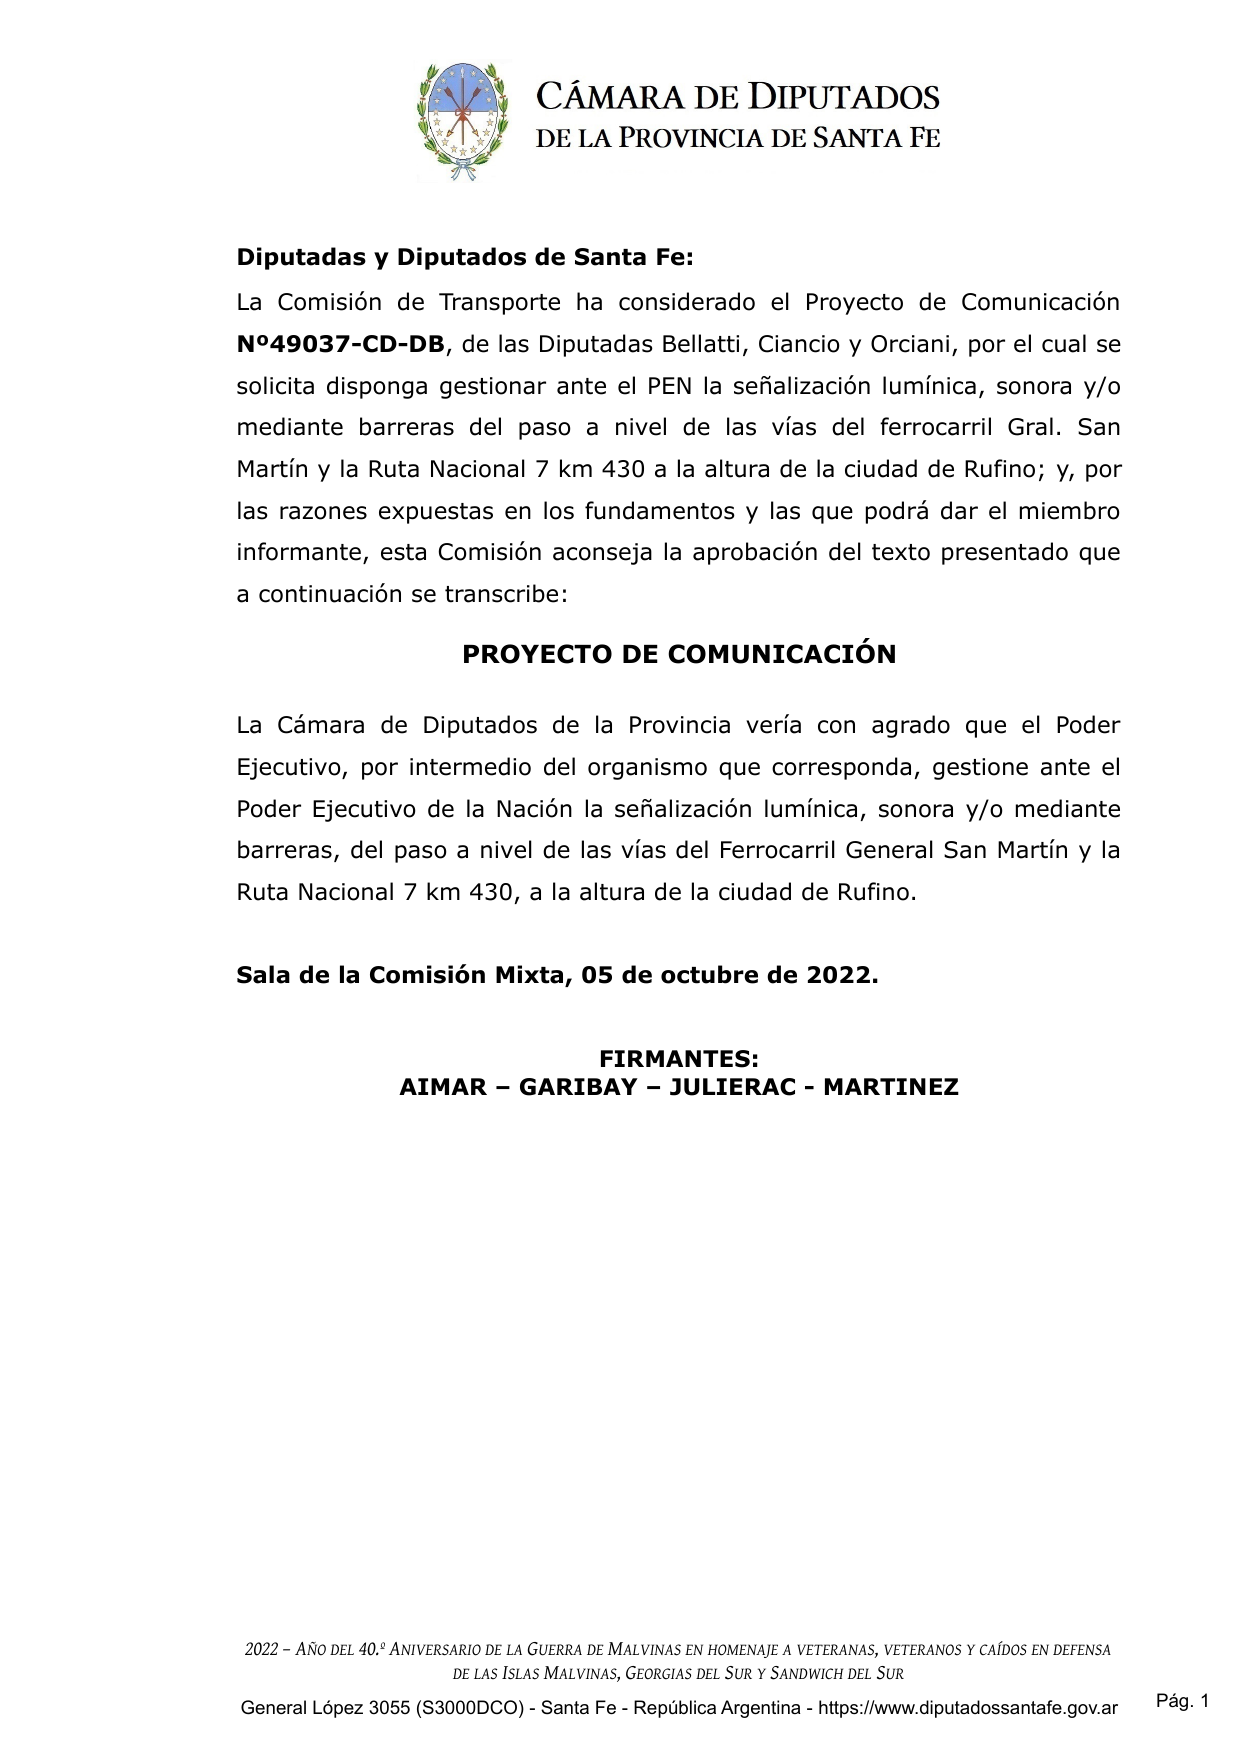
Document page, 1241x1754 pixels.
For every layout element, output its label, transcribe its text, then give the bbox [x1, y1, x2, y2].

text La Comisión de Transporte ha considerado el Proyecto de Comunicación Nº49037-CD-DB, de las Diputadas Bellatti, Ciancio y Orciani, por el cual se solicita disponga gestionar ante el PEN la señalización lumínica, sonora y/o mediante barreras del paso a nivel de las vías del ferrocarril Gral. San Martín y la Ruta Nacional 7 km 430 a la altura de la ciudad de Rufino; y, por las razones expuestas en los fundamentos y las que podrá dar el miembro informante, esta Comisión aconseja la aprobación del texto presentado que a continuación se transcribe: [236, 288, 1122, 607]
text FIRMANTES: [236, 1044, 1122, 1072]
text Sala de la Comisión Mixta, 05 de octubre de 2022. [236, 961, 1122, 989]
text La Cámara de Diputados de la Provincia vería con agrado que el Poder Ejecutivo, por intermedio del organismo que corresponda, gestione ante el Poder Ejecutivo de la Nación la señalización lumínica, sonora y/o mediante barreras, del paso a nivel de las vías del Ferrocarril General San Martín y la Ruta Nacional 7 km 430, a la altura de la ciudad de Rufino. [236, 711, 1122, 905]
text Diputadas y Diputados de Santa Fe: [236, 242, 1122, 270]
text PROYECTO DE COMUNICACIÓN [236, 639, 1122, 669]
text AIMAR – GARIBAY – JULIERAC - MARTINEZ [236, 1072, 1122, 1100]
picture [413, 59, 945, 183]
